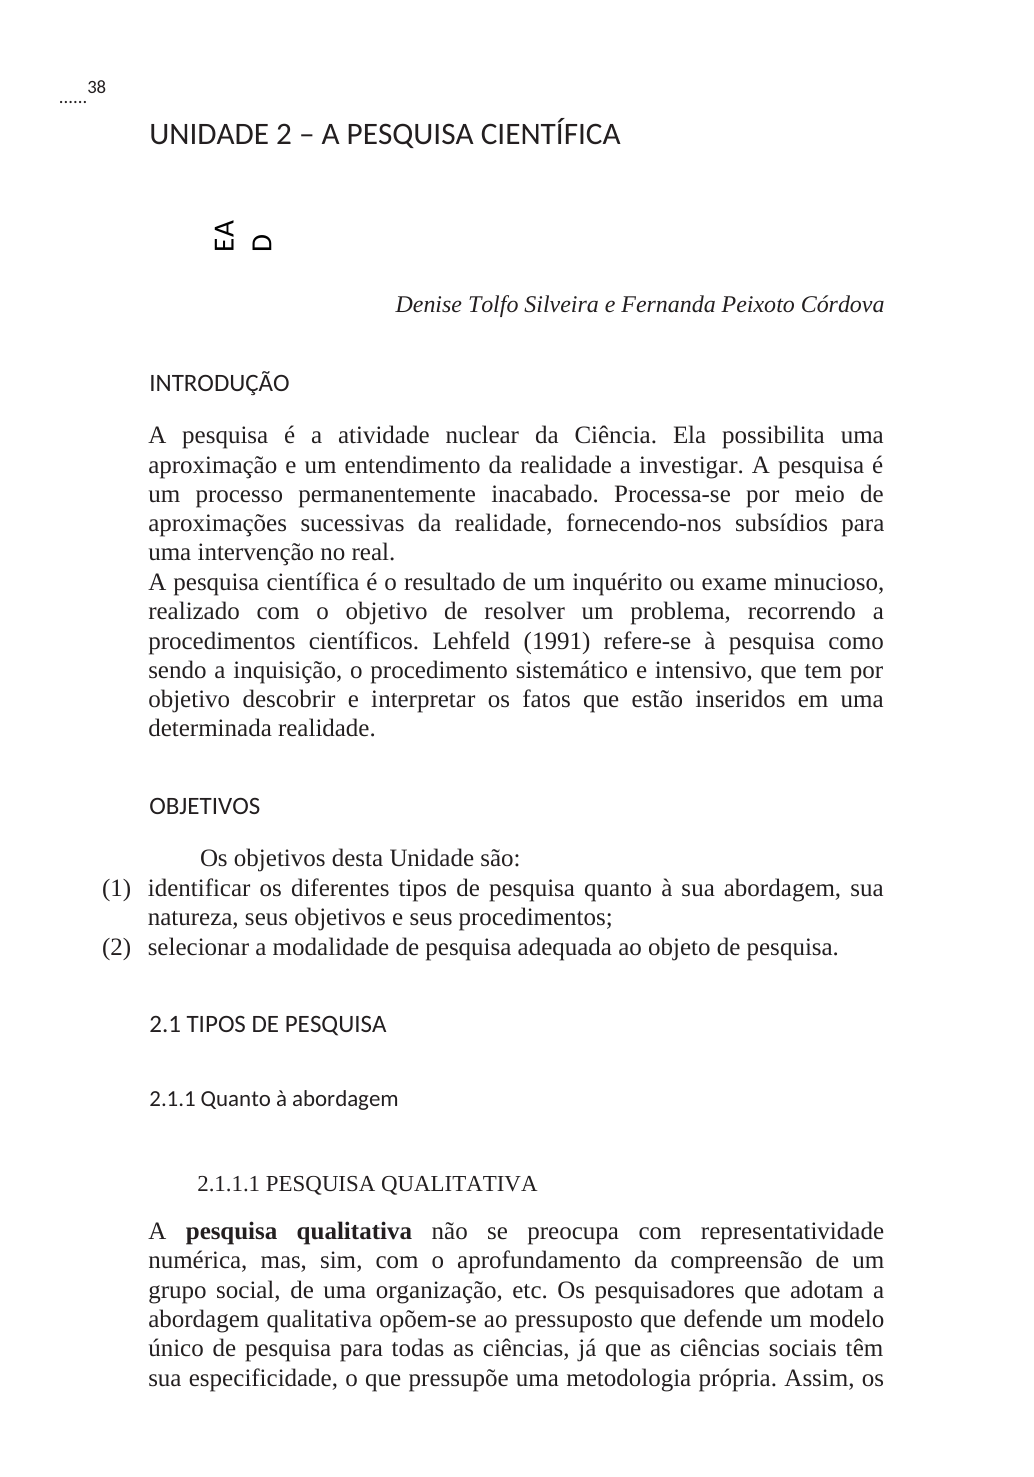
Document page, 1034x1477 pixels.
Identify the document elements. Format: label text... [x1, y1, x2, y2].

list selecionar a modalidade de pesquisa adequada ao objeto de pesquisa. [102, 932, 885, 961]
list identificar os diferentes tipos de pesquisa quanto à sua abordagem, sua natureza, seus objetivos e seus procedimentos; [102, 873, 885, 931]
text 2.1.1.1 PESQUISA QUALITATIVA [197, 1170, 885, 1197]
text A pesquisa científica é o resultado de um inquérito ou exame minucioso, realizado com o objetivo de resolver um problema, recorrendo a procedimentos científicos. Lehfeld (1991) refere-se à pesquisa como sendo a inquisição, o procedimento sistemático e intensivo, que tem por objetivo descobrir e interpretar os fatos que estão inseridos em uma determinada realidade. [148, 567, 885, 742]
text Denise Tolfo Silveira e Fernanda Peixoto Córdova [148, 290, 887, 318]
text A pesquisa é a atividade nuclear da Ciência. Ela possibilita uma aproximação e um entendimento da realidade a investigar. A pesquisa é um processo permanentemente inacabado. Processa-se por meio de aproximações sucessivas da realidade, fornecendo-nos subsídios para uma intervenção no real. [148, 420, 885, 566]
subtitle 2.1 TIPOS DE PESQUISA [149, 1008, 886, 1039]
text 2.1.1 Quanto à abordagem [149, 1084, 886, 1112]
subtitle INTRODUÇÃO [149, 367, 886, 398]
text A pesquisa qualitativa não se preocupa com representatividade numérica, mas, sim, com o aprofundamento da compreensão de um grupo social, de uma organização, etc. Os pesquisadores que adotam a abordagem qualitativa opõem-se ao pressuposto que defende um modelo único de pesquisa para todas as ciências, já que as ciências sociais têm sua especificidade, o que pressupõe uma metodologia própria. Assim, os [148, 1216, 885, 1391]
subtitle UNIDADE 2 – A PESQUISA CIENTÍFICA [149, 114, 886, 152]
subtitle OBJETIVOS [149, 790, 886, 821]
text Os objetivos desta Unidade são: [200, 843, 885, 872]
